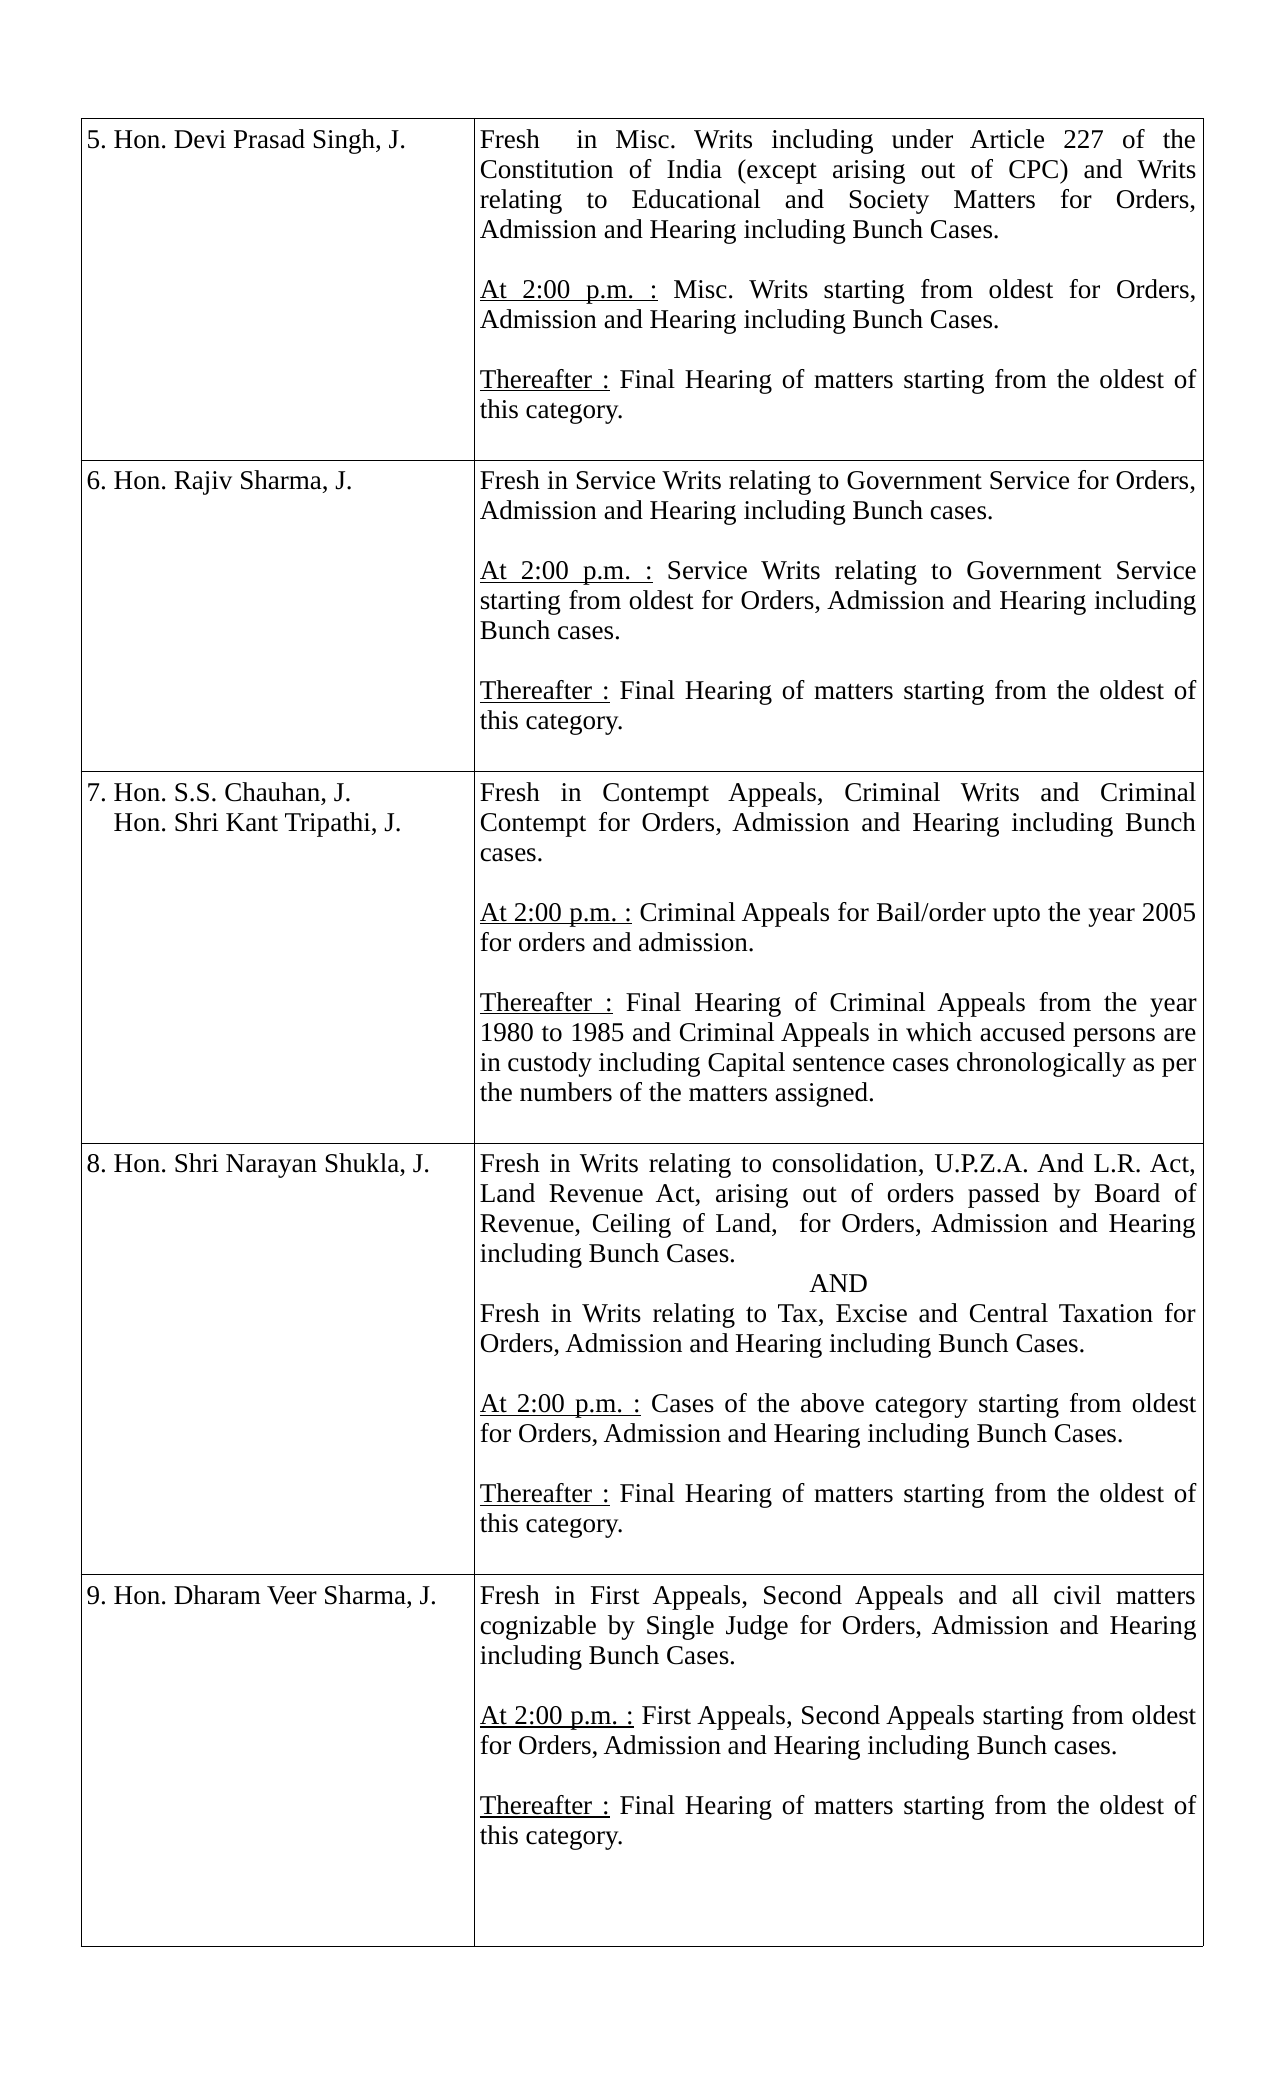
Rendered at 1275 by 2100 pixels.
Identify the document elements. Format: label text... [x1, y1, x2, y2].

table_cell 7. Hon. S.S. Chauhan, J. Hon. Shri Kant Tripathi, J. [82, 772, 474, 1143]
table_cell 6. Hon. Rajiv Sharma, J. [82, 461, 474, 771]
table_cell Fresh in Contempt Appeals, Criminal Writs and Criminal Contempt for Orders, Admission and Hearing including Bunch cases. At 2:00 p.m. : Criminal Appeals for Bail/order upto the year 2005 for orders and admission. Thereafter : Final Hearing of Criminal Appeals from the year 1980 to 1985 and Criminal Appeals in which accused persons are in custody including Capital sentence cases chronologically as per the numbers of the matters assigned. [475, 772, 1203, 1143]
table_cell Fresh in Service Writs relating to Government Service for Orders, Admission and Hearing including Bunch cases. At 2:00 p.m. : Service Writs relating to Government Service starting from oldest for Orders, Admission and Hearing including Bunch cases. Thereafter : Final Hearing of matters starting from the oldest of this category. [475, 461, 1203, 771]
table_cell 5. Hon. Devi Prasad Singh, J. [82, 119, 474, 460]
table_cell 9. Hon. Dharam Veer Sharma, J. [82, 1575, 474, 1946]
table_cell Fresh in Misc. Writs including under Article 227 of the Constitution of India (except arising out of CPC) and Writs relating to Educational and Society Matters for Orders, Admission and Hearing including Bunch Cases. At 2:00 p.m. : Misc. Writs starting from oldest for Orders, Admission and Hearing including Bunch Cases. Thereafter : Final Hearing of matters starting from the oldest of this category. [475, 119, 1203, 460]
table_cell Fresh in Writs relating to consolidation, U.P.Z.A. And L.R. Act, Land Revenue Act, arising out of orders passed by Board of Revenue, Ceiling of Land, for Orders, Admission and Hearing including Bunch Cases. AND Fresh in Writs relating to Tax, Excise and Central Taxation for Orders, Admission and Hearing including Bunch Cases. At 2:00 p.m. : Cases of the above category starting from oldest for Orders, Admission and Hearing including Bunch Cases. Thereafter : Final Hearing of matters starting from the oldest of this category. [475, 1144, 1203, 1574]
table_cell Fresh in First Appeals, Second Appeals and all civil matters cognizable by Single Judge for Orders, Admission and Hearing including Bunch Cases. At 2:00 p.m. : First Appeals, Second Appeals starting from oldest for Orders, Admission and Hearing including Bunch cases. Thereafter : Final Hearing of matters starting from the oldest of this category. [475, 1575, 1203, 1946]
table_cell 8. Hon. Shri Narayan Shukla, J. [82, 1144, 474, 1574]
